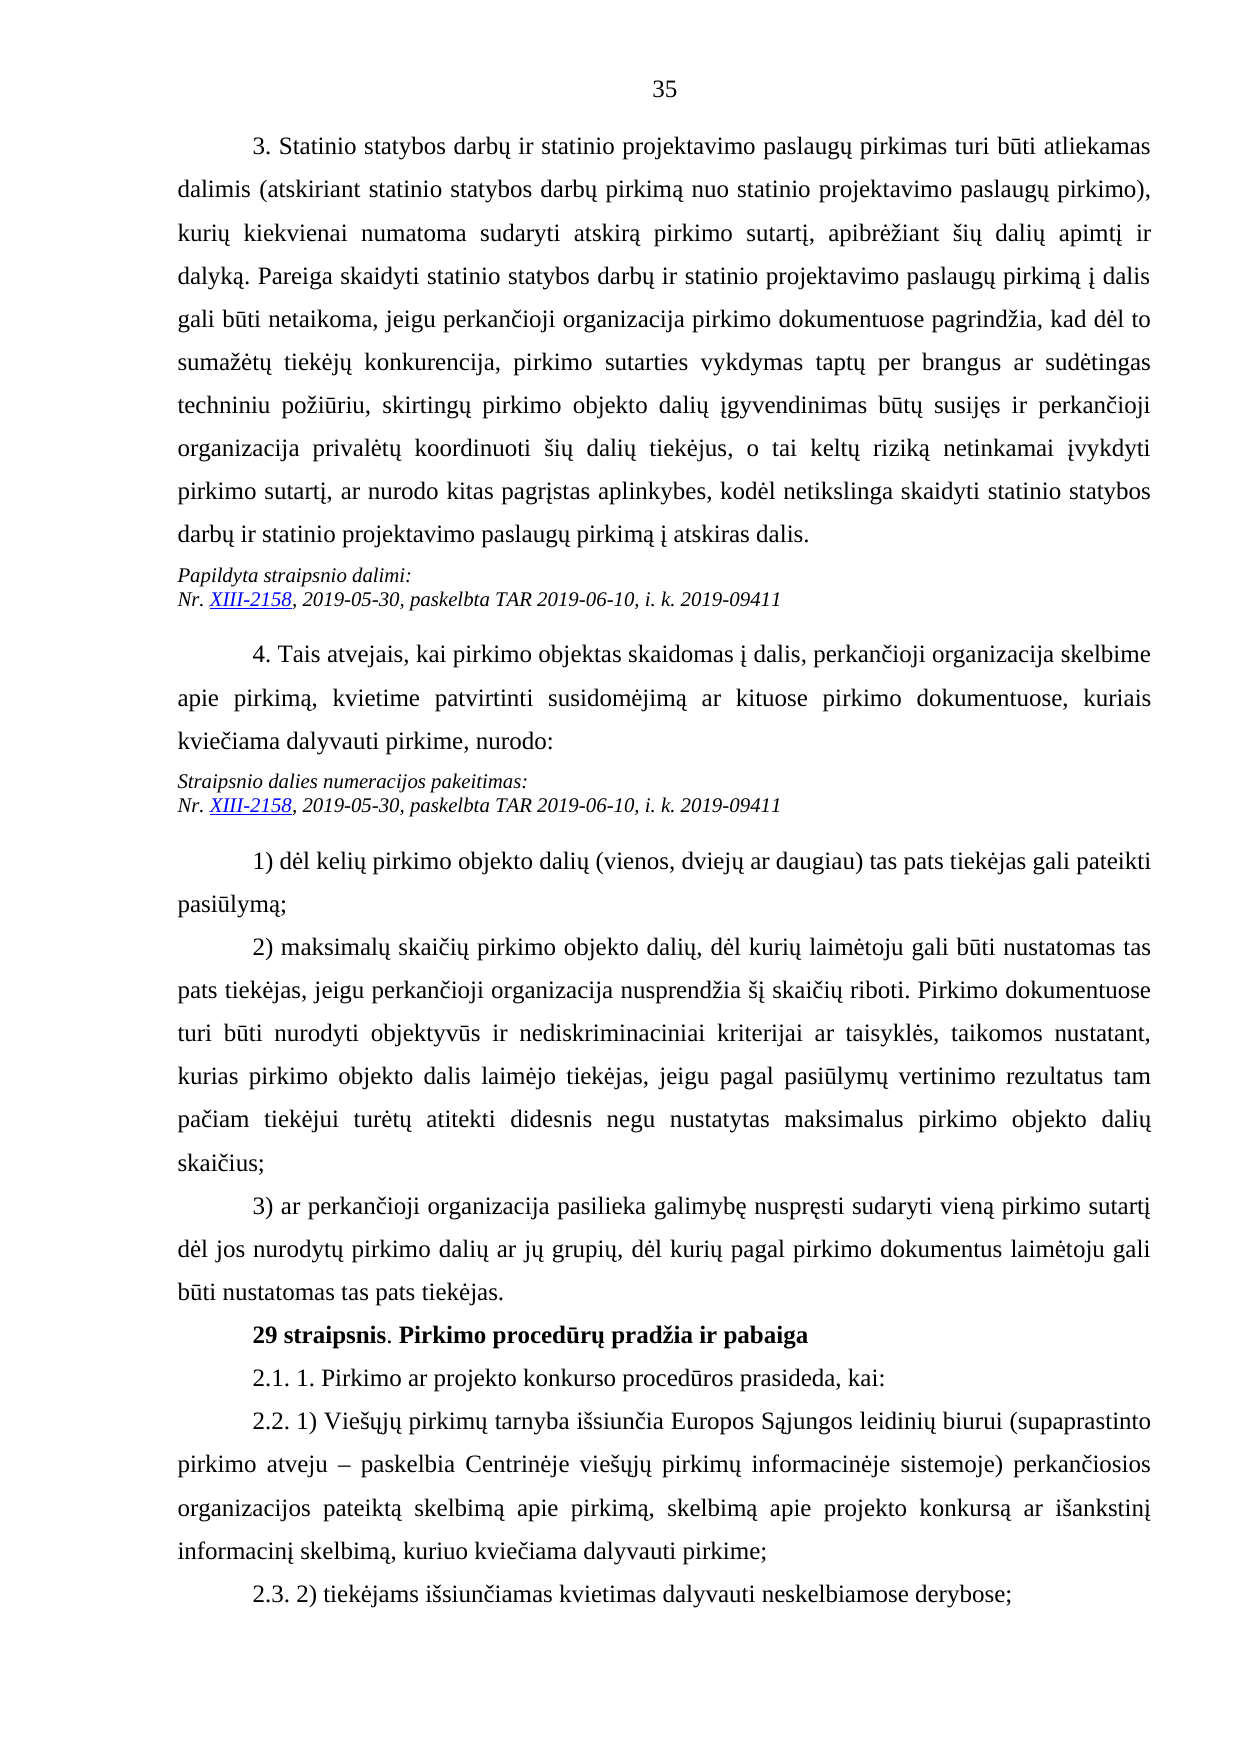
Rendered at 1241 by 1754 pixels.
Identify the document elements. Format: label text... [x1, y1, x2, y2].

text 3. Statinio statybos darbų ir statinio projektavimo paslaugų pirkimas turi būti atliekamas dalimis (atskiriant statinio statybos darbų pirkimą nuo statinio projektavimo paslaugų pirkimo), kurių kiekvienai numatoma sudaryti atskirą pirkimo sutartį, apibrėžiant šių dalių apimtį ir dalyką. Pareiga skaidyti statinio statybos darbų ir statinio projektavimo paslaugų pirkimą į dalis gali būti netaikoma, jeigu perkančioji organizacija pirkimo dokumentuose pagrindžia, kad dėl to sumažėtų tiekėjų konkurencija, pirkimo sutarties vykdymas taptų per brangus ar sudėtingas techniniu požiūriu, skirtingų pirkimo objekto dalių įgyvendinimas būtų susijęs ir perkančioji organizacija privalėtų koordinuoti šių dalių tiekėjus, o tai keltų riziką netinkamai įvykdyti pirkimo sutartį, ar nurodo kitas pagrįstas aplinkybes, kodėl netikslinga skaidyti statinio statybos darbų ir statinio projektavimo paslaugų pirkimą į atskiras dalis. [177, 131, 1152, 548]
text 4. Tais atvejais, kai pirkimo objektas skaidomas į dalis, perkančioji organizacija skelbime apie pirkimą, kvietime patvirtinti susidomėjimą ar kituose pirkimo dokumentuose, kuriais kviečiama dalyvauti pirkime, nurodo: [177, 639, 1152, 754]
text 2) maksimalų skaičių pirkimo objekto dalių, dėl kurių laimėtoju gali būti nustatomas tas pats tiekėjas, jeigu perkančioji organizacija nusprendžia šį skaičių riboti. Pirkimo dokumentuose turi būti nurodyti objektyvūs ir nediskriminaciniai kriterijai ar taisyklės, taikomos nustatant, kurias pirkimo objekto dalis laimėjo tiekėjas, jeigu pagal pasiūlymų vertinimo rezultatus tam pačiam tiekėjui turėtų atitekti didesnis negu nustatytas maksimalus pirkimo objekto dalių skaičius; [177, 932, 1152, 1176]
subtitle 1) Viešųjų pirkimų tarnyba išsiunčia Europos Sąjungos leidinių biurui (supaprastinto pirkimo atveju – paskelbia Centrinėje viešųjų pirkimų informacinėje sistemoje) perkančiosios organizacijos pateiktą skelbimą apie pirkimą, skelbimą apie projekto konkursą ar išankstinį informacinį skelbimą, kuriuo kviečiama dalyvauti pirkime; [177, 1406, 1152, 1564]
subtitle 2) tiekėjams išsiunčiamas kvietimas dalyvauti neskelbiamose derybose; [177, 1579, 1152, 1608]
subtitle 1. Pirkimo ar projekto konkurso procedūros prasideda, kai: [177, 1363, 1152, 1392]
text Nr. XIII-2158, 2019-05-30, paskelbta TAR 2019-06-10, i. k. 2019-09411 [177, 793, 1152, 817]
text 29 straipsnis. Pirkimo procedūrų pradžia ir pabaiga [177, 1320, 1152, 1349]
text Nr. XIII-2158, 2019-05-30, paskelbta TAR 2019-06-10, i. k. 2019-09411 [177, 587, 1152, 611]
text Straipsnio dalies numeracijos pakeitimas: [177, 769, 1152, 793]
text 1) dėl kelių pirkimo objekto dalių (vienos, dviejų ar daugiau) tas pats tiekėjas gali pateikti pasiūlymą; [177, 846, 1152, 918]
text Papildyta straipsnio dalimi: [177, 563, 1152, 587]
text 3) ar perkančioji organizacija pasilieka galimybę nuspręsti sudaryti vieną pirkimo sutartį dėl jos nurodytų pirkimo dalių ar jų grupių, dėl kurių pagal pirkimo dokumentus laimėtoju gali būti nustatomas tas pats tiekėjas. [177, 1191, 1152, 1306]
